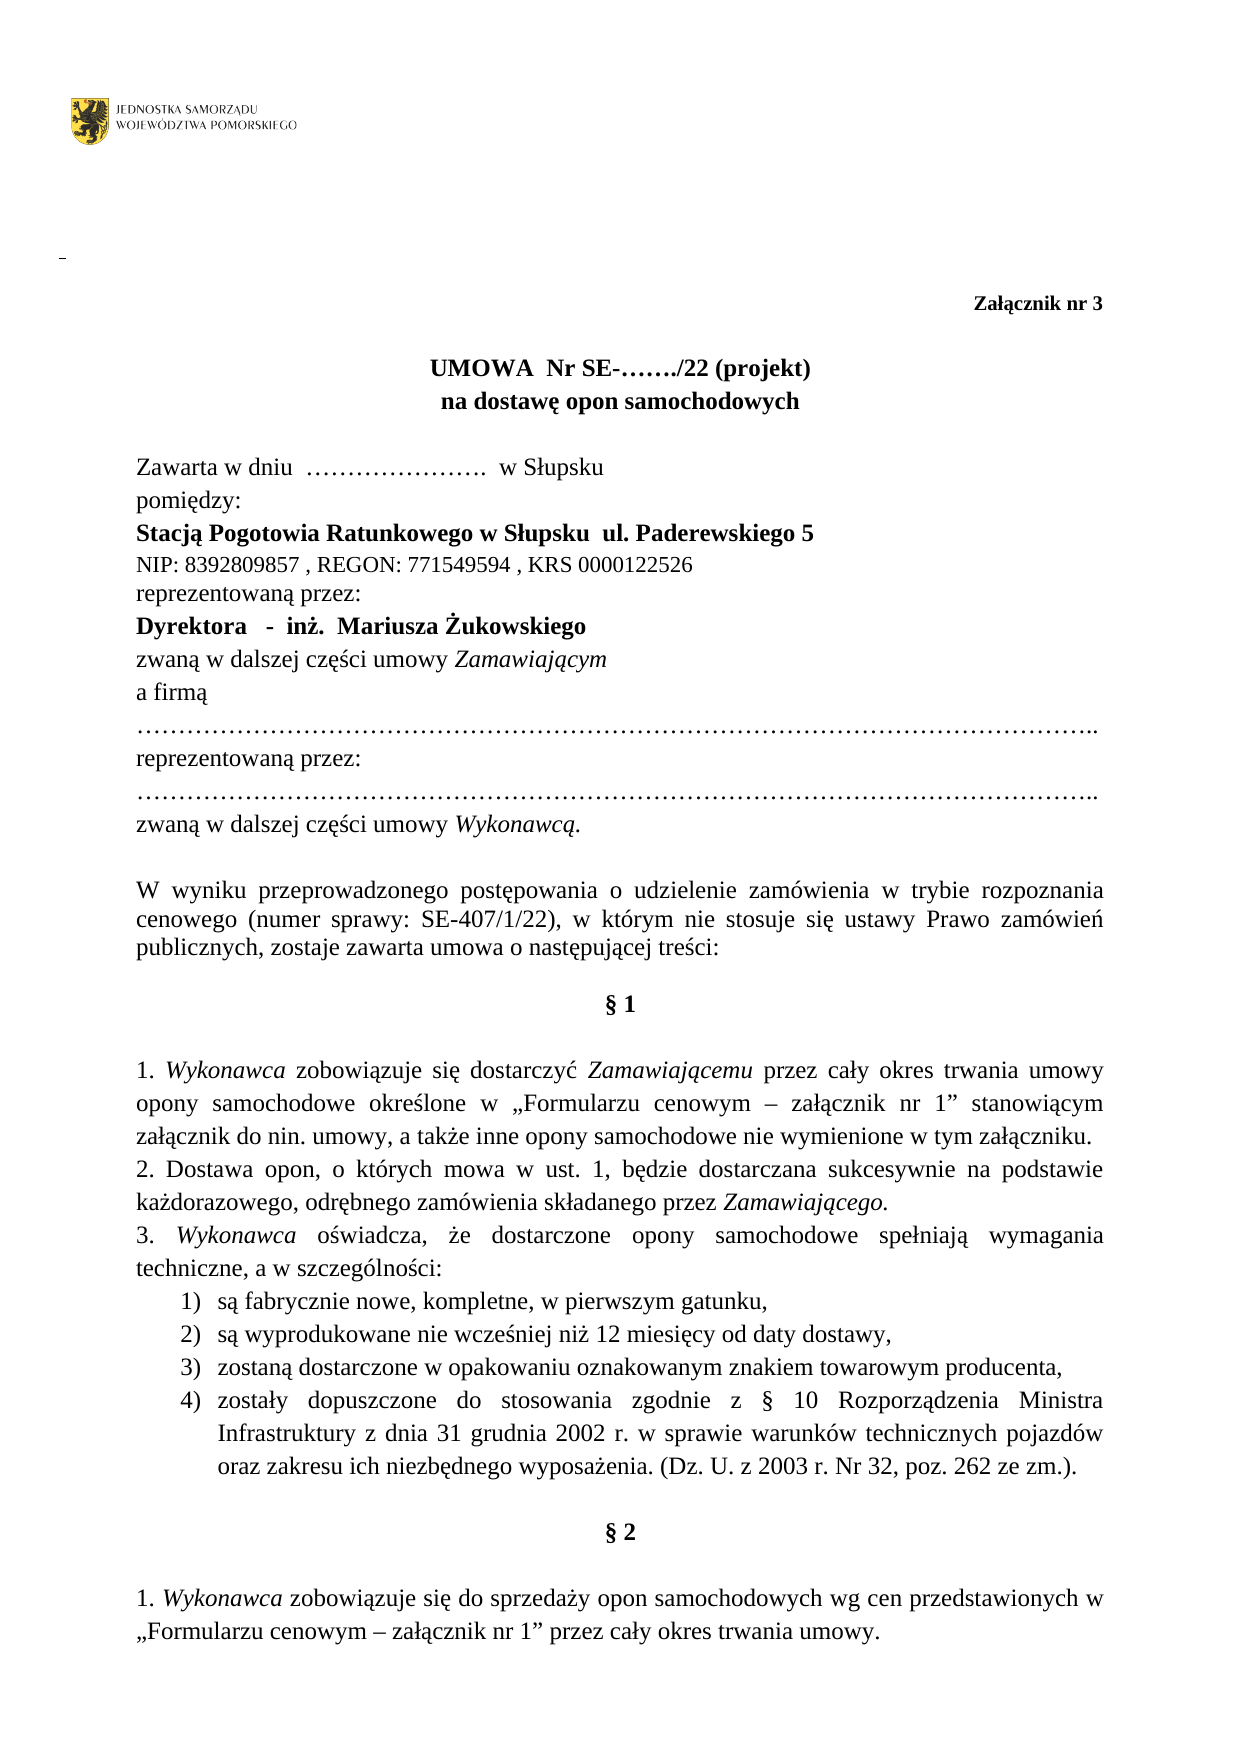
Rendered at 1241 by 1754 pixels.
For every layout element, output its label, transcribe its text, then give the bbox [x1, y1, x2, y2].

text 3. Wykonawca oświadcza, że dostarczone opony samochodowe spełniają wymagania techniczne, a w szczególności: [136, 1220, 1104, 1282]
text …………………………………………………………………………………………………….. [136, 710, 1104, 739]
text Załącznik nr 3 [136, 287, 1104, 349]
list są fabrycznie nowe, kompletne, w pierwszym gatunku, [180, 1286, 1104, 1315]
text 1. Wykonawca zobowiązuje się do sprzedaży opon samochodowych wg cen przedstawionych w „Formularzu cenowym – załącznik nr 1” przez cały okres trwania umowy. [136, 1583, 1104, 1645]
list zostaną dostarczone w opakowaniu oznakowanym znakiem towarowym producenta, [180, 1352, 1104, 1381]
list są wyprodukowane nie wcześniej niż 12 miesięcy od daty dostawy, [180, 1319, 1104, 1348]
text Dyrektora - inż. Mariusza Żukowskiego [136, 611, 1104, 639]
text zwaną w dalszej części umowy Wykonawcą. [136, 809, 1104, 838]
list zostały dopuszczone do stosowania zgodnie z § 10 Rozporządzenia Ministra Infrastruktury z dnia 31 grudnia 2002 r. w sprawie warunków technicznych pojazdów oraz zakresu ich niezbędnego wyposażenia. (Dz. U. z 2003 r. Nr 32, poz. 262 ze zm.). [180, 1385, 1104, 1480]
text UMOWA Nr SE-……./22 (projekt) [136, 353, 1104, 382]
text Zawarta w dniu …………………. w Słupsku [136, 452, 1104, 481]
text 2. Dostawa opon, o których mowa w ust. 1, będzie dostarczana sukcesywnie na podstawie każdorazowego, odrębnego zamówienia składanego przez Zamawiającego. [136, 1154, 1104, 1216]
text a firmą [136, 677, 1104, 706]
text pomiędzy: [136, 485, 1104, 514]
text na dostawę opon samochodowych [136, 386, 1104, 415]
text W wyniku przeprowadzonego postępowania o udzielenie zamówienia w trybie rozpoznania cenowego (numer sprawy: SE-407/1/22), w którym nie stosuje się ustawy Prawo zamówień publicznych, zostaje zawarta umowa o następującej treści: [136, 875, 1104, 961]
text § 2 [136, 1517, 1104, 1546]
text reprezentowaną przez: [136, 578, 1104, 607]
text 1. Wykonawca zobowiązuje się dostarczyć Zamawiającemu przez cały okres trwania umowy opony samochodowe określone w „Formularzu cenowym – załącznik nr 1” stanowiącym załącznik do nin. umowy, a także inne opony samochodowe nie wymienione w tym załączniku. [136, 1055, 1104, 1150]
text …………………………………………………………………………………………………….. [136, 776, 1104, 805]
text reprezentowaną przez: [136, 743, 1104, 772]
text zwaną w dalszej części umowy Zamawiającym [136, 644, 1104, 673]
text § 1 [136, 989, 1104, 1018]
text NIP: 8392809857 , REGON: 771549594 , KRS 0000122526 [136, 551, 1104, 578]
text Stacją Pogotowia Ratunkowego w Słupsku ul. Paderewskiego 5 [136, 518, 1104, 547]
